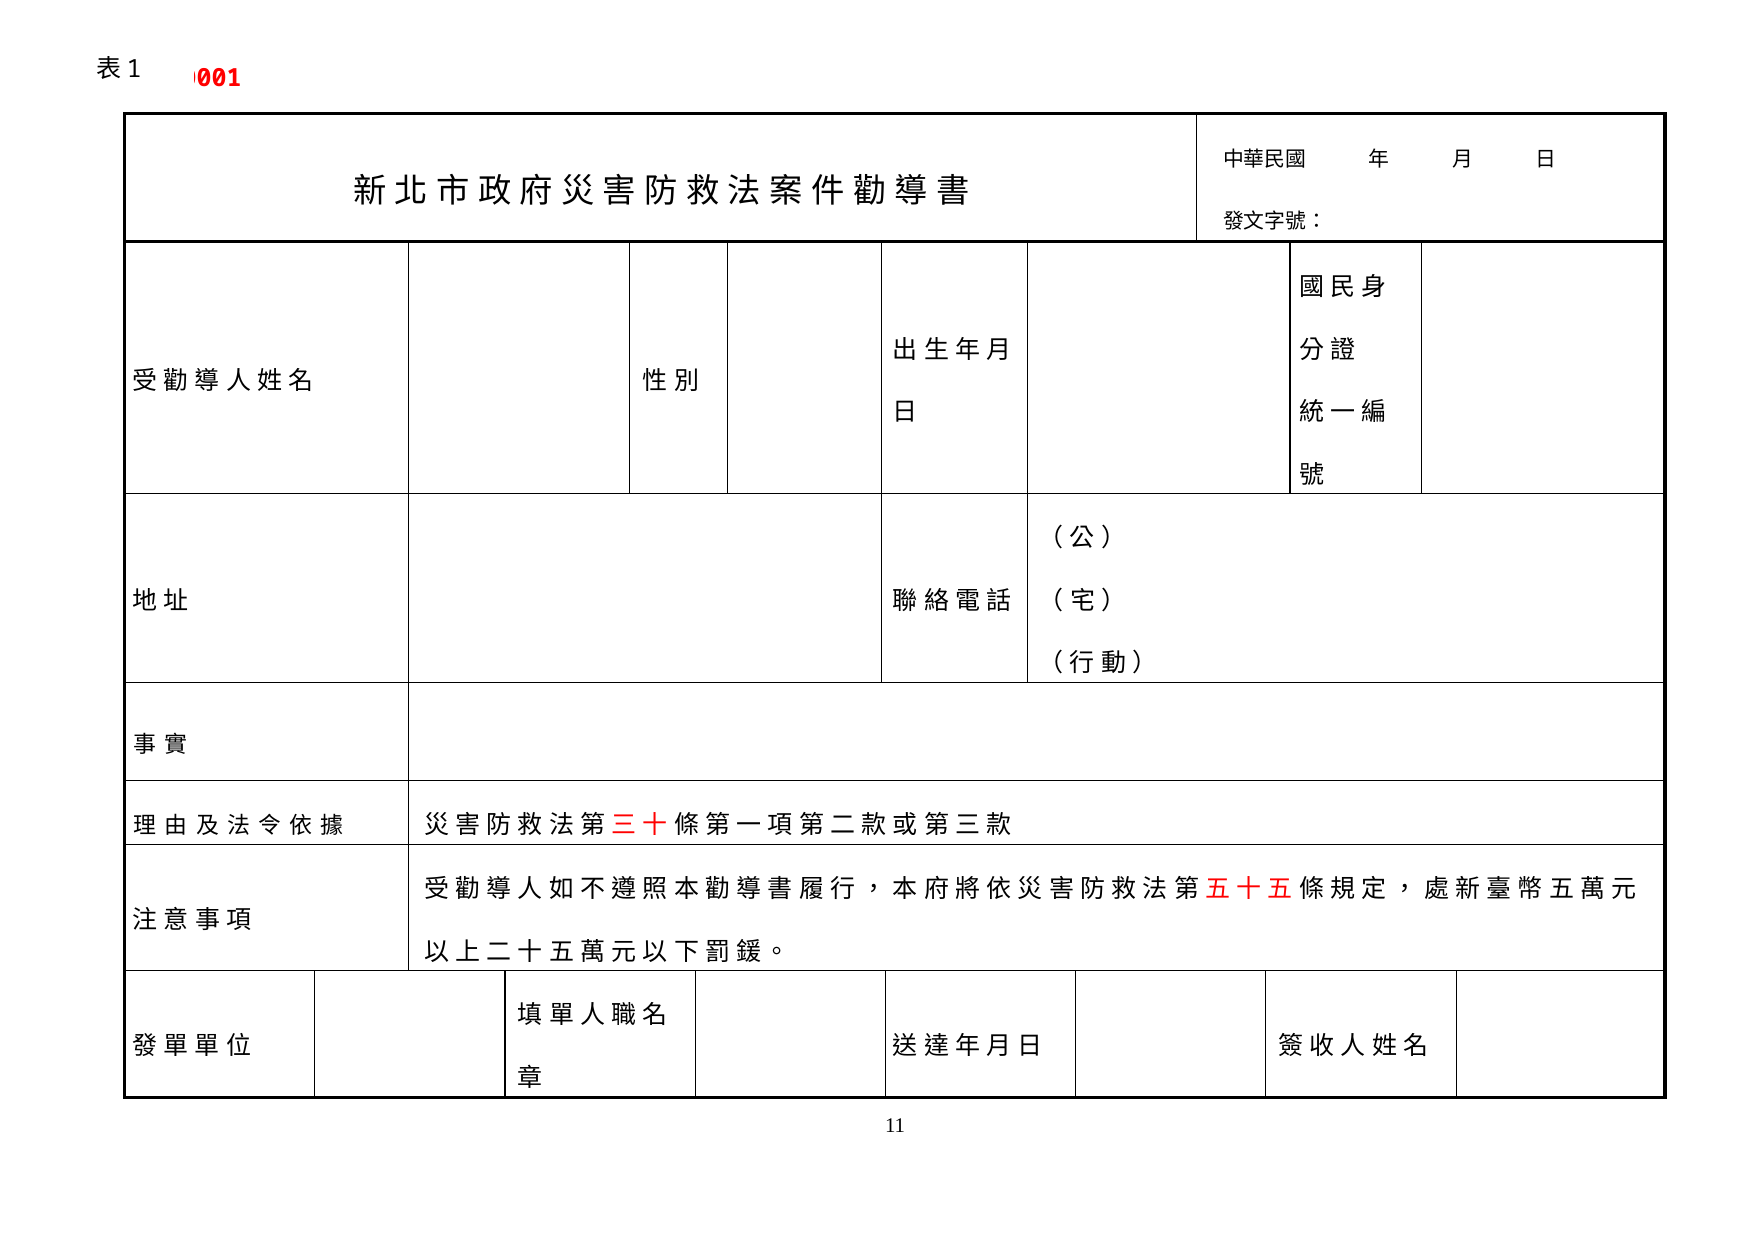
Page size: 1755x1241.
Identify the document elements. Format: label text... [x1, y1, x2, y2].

table_cell [409, 243, 629, 493]
table_cell [409, 494, 881, 682]
table_cell 性別 [630, 243, 727, 493]
table_header 中華民國 年 月 日 發文字號： [1197, 115, 1663, 240]
table_cell 聯絡電話 [882, 494, 1027, 682]
table_cell （公） （宅） （行動） [1028, 494, 1663, 682]
table_cell [1076, 971, 1265, 1096]
table_cell 受勸導人姓名 [126, 243, 408, 493]
table_cell [1457, 971, 1663, 1096]
table_cell [1028, 243, 1289, 493]
table_cell [728, 243, 881, 493]
table_cell 理由及法令依據 [126, 781, 408, 844]
table_cell 送達年月日 [886, 971, 1075, 1096]
table_cell 災害防救法第三十條第一項第二款或第三款 [409, 781, 1663, 844]
table_header 新北市政府災害防救法案件勸導書 [81, 41, 194, 97]
table_cell 地址 [126, 494, 408, 682]
table_cell [409, 683, 1663, 780]
table_cell [696, 971, 885, 1096]
table_cell [1422, 243, 1663, 493]
table_cell 事實 [126, 683, 408, 780]
table_header 新北市政府災害防救法案件勸導書 [126, 115, 1196, 240]
table_cell 出生年月日 [882, 243, 1027, 493]
table_cell 填單人職名章 [506, 971, 695, 1096]
table_cell 簽收人姓名 [1266, 971, 1456, 1096]
table_cell 國民身分證 統一編號 [1291, 243, 1421, 493]
table_cell 發單單位 [126, 971, 314, 1096]
table_cell [315, 971, 504, 1096]
table_cell 受勸導人如不遵照本勸導書履行，本府將依災害防救法第五十五條規定，處新臺幣五萬元以上二十五萬元以下罰鍰。 [409, 845, 1663, 970]
table_cell 注意事項 [126, 845, 408, 970]
